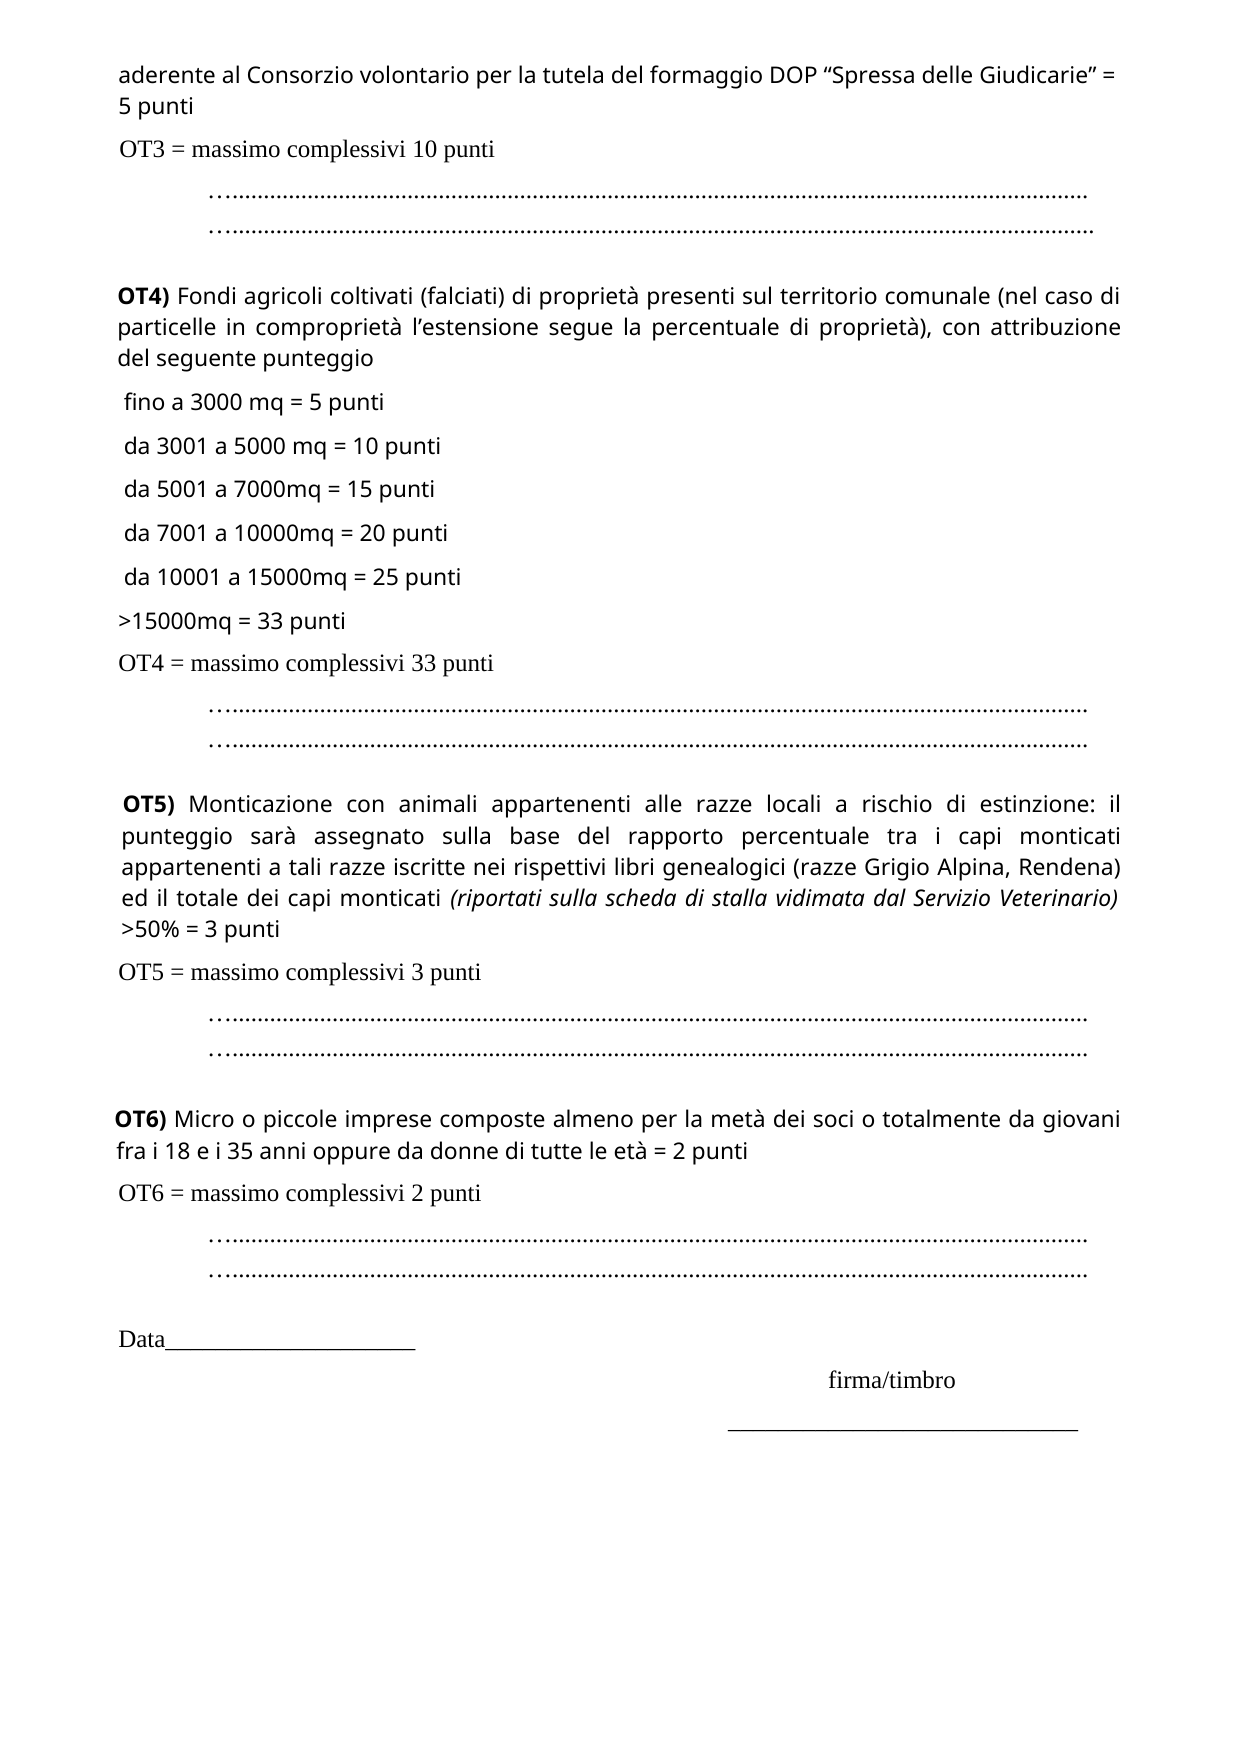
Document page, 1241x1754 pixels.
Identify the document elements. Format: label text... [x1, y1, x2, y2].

text …......................................................................................................................................... [207, 998, 1122, 1027]
text …......................................................................................................................................... [207, 689, 1122, 718]
text OT6 = massimo complessivi 2 punti [118, 1178, 1122, 1207]
text OT5) Monticazione con animali appartenenti alle razze locali a rischio di estinzione: il punteggio sarà assegnato sulla base del rapporto percentuale tra i capi monticati appartenenti a tali razze iscritte nei rispettivi libri genealogici (razze Grigio Alpina, Rendena) ed il totale dei capi monticati (riportati sulla scheda di stalla vidimata dal Servizio Veterinario) >50% = 3 punti [121, 788, 1122, 944]
text ….......................................................................................................................................... [207, 210, 1122, 239]
text >15000mq = 33 punti [118, 604, 1122, 636]
text firma/timbro [118, 1365, 1122, 1394]
text OT4) Fondi agricoli coltivati (falciati) di proprietà presenti sul territorio comunale (nel caso di particelle in comproprietà l’estensione segue la percentuale di proprietà), con attribuzione del seguente punteggio [117, 279, 1122, 373]
text OT6) Micro o piccole imprese composte almeno per la metà dei soci o totalmente da giovani fra i 18 e i 35 anni oppure da donne di tutte le età = 2 punti [114, 1103, 1122, 1166]
text fino a 3000 mq = 5 punti [123, 386, 1122, 417]
text …......................................................................................................................................... [207, 175, 1122, 204]
text OT4 = massimo complessivi 33 punti [118, 648, 1122, 677]
text OT3 = massimo complessivi 10 punti [118, 134, 1122, 163]
text da 5001 a 7000mq = 15 punti [123, 473, 1122, 504]
text …......................................................................................................................................... [207, 1033, 1122, 1062]
text da 3001 a 5000 mq = 10 punti [123, 429, 1122, 461]
text aderente al Consorzio volontario per la tutela del formaggio DOP “Spressa delle Giudicarie” = 5 punti [118, 59, 1122, 122]
text da 10001 a 15000mq = 25 punti [123, 561, 1122, 592]
text ____________________________ [118, 1406, 1122, 1434]
text OT5 = massimo complessivi 3 punti [118, 957, 1122, 986]
text Data____________________ [118, 1324, 1122, 1353]
text …......................................................................................................................................... [207, 1219, 1122, 1248]
text …......................................................................................................................................... [207, 1254, 1122, 1283]
text da 7001 a 10000mq = 20 punti [123, 517, 1122, 548]
text …......................................................................................................................................... [207, 724, 1122, 753]
